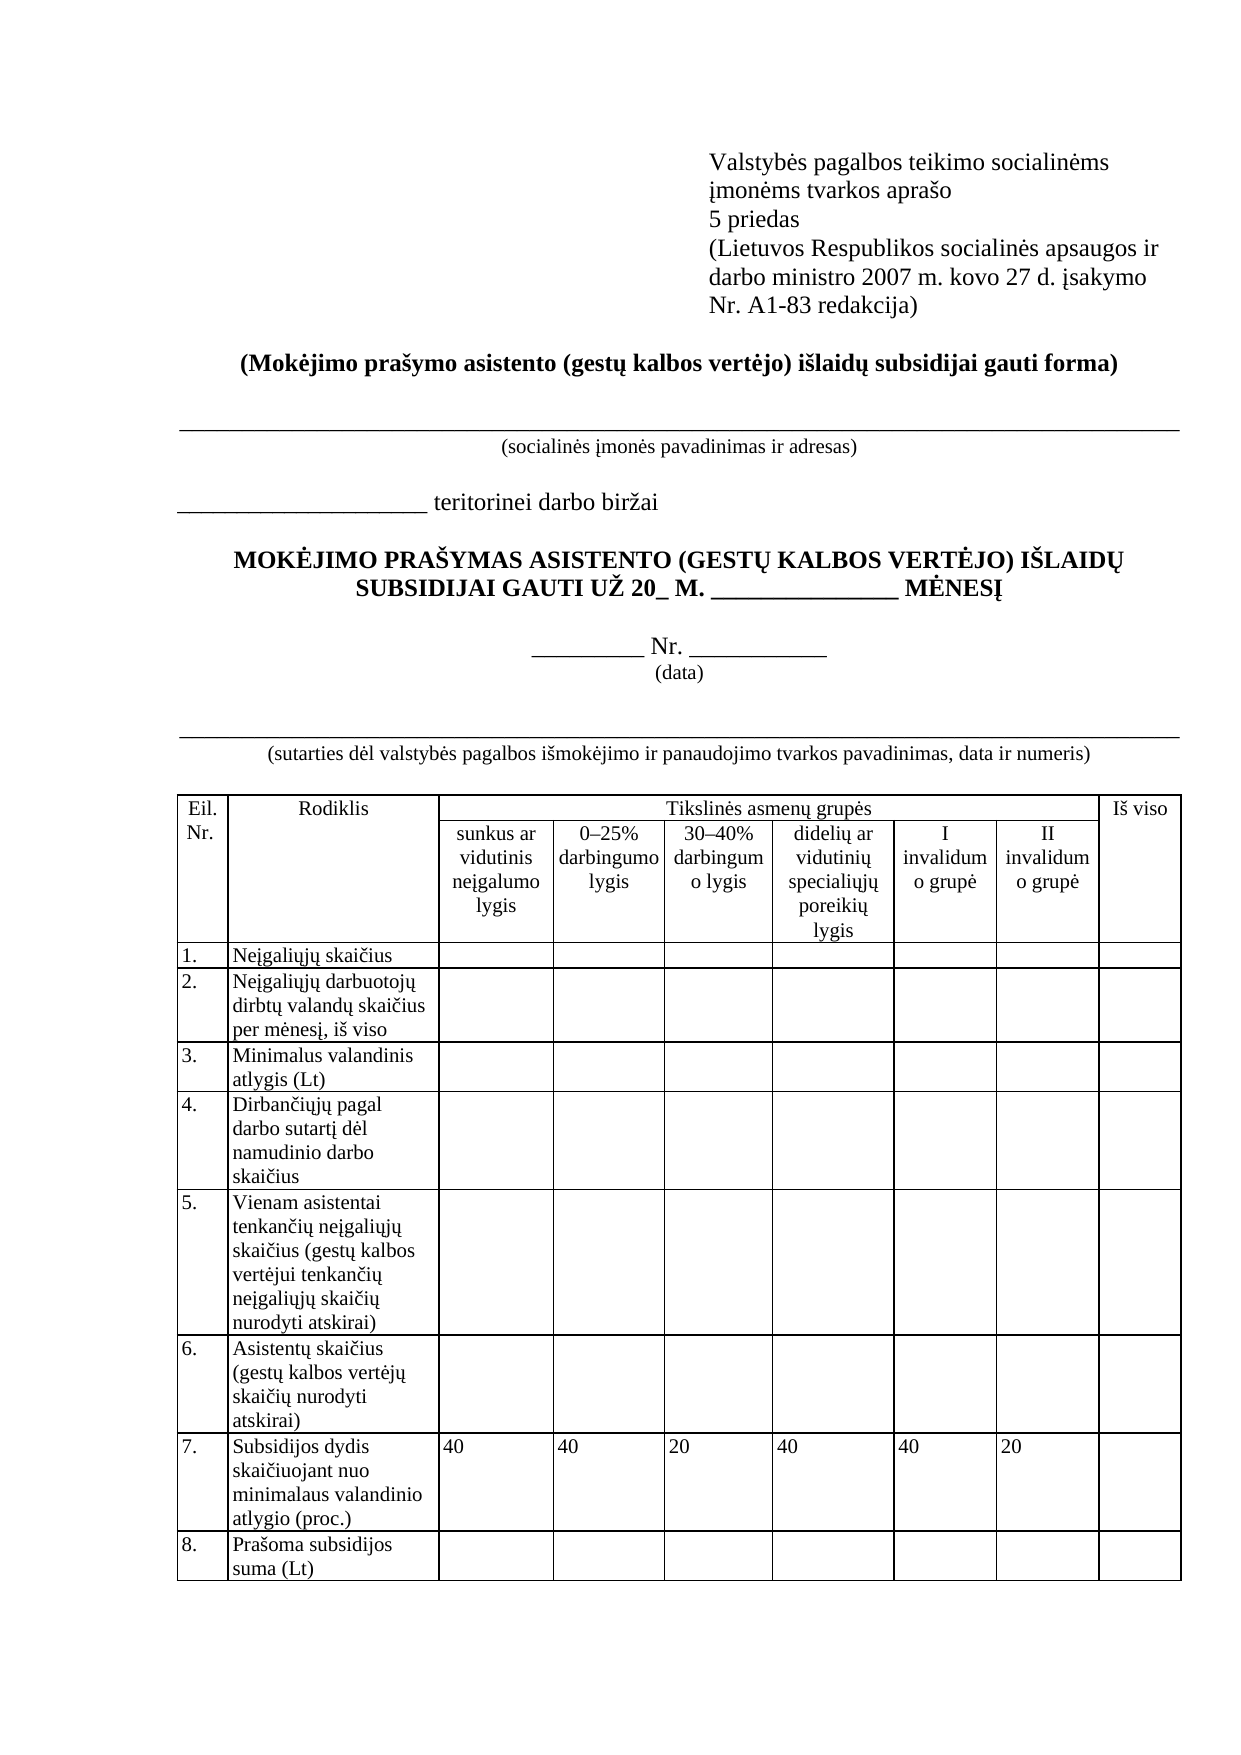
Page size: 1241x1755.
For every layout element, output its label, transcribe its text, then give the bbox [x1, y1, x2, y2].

text darbo ministro 2007 m. kovo 27 d. įsakymo [177, 262, 1181, 291]
table_cell 20 [665, 1434, 772, 1530]
table_cell [1100, 1532, 1180, 1580]
table_cell Subsidijos dydis skaičiuojant nuo minimalaus valandinio atlygio (proc.) [229, 1434, 438, 1530]
table_cell [665, 1336, 772, 1432]
table_cell sunkus ar vidutinis neįgalumo lygis [440, 821, 553, 942]
table_cell [440, 1190, 553, 1334]
table_cell [665, 969, 772, 1041]
table_cell [1100, 1336, 1180, 1432]
table_cell [440, 1043, 553, 1091]
table_cell 7. [178, 1434, 227, 1530]
table_cell [895, 1336, 996, 1432]
table_cell [773, 969, 893, 1041]
table_cell [997, 1190, 1098, 1334]
table_cell [554, 1092, 664, 1188]
table_cell didelių ar vidutinių specialiųjų poreikių lygis [773, 821, 893, 942]
table_cell [554, 1190, 664, 1334]
table_cell [554, 1043, 664, 1091]
table_cell Asistentų skaičius (gestų kalbos vertėjų skaičių nurodyti atskirai) [229, 1336, 438, 1432]
table_cell [895, 969, 996, 1041]
table_cell [895, 943, 996, 967]
text teritorinei darbo biržai [177, 487, 1181, 516]
text (data) [177, 660, 1181, 684]
table_cell II invalidumo grupė [997, 821, 1098, 942]
table_cell [1100, 1190, 1180, 1334]
table_cell 20 [997, 1434, 1098, 1530]
table_cell [440, 1092, 553, 1188]
table_cell 30–40% darbingumo lygis [665, 821, 772, 942]
text (sutarties dėl valstybės pagalbos išmokėjimo ir panaudojimo tvarkos pavadinimas, data ir numeris) [177, 741, 1181, 765]
table_cell [1100, 969, 1180, 1041]
table_cell [440, 943, 553, 967]
table_cell 4. [178, 1092, 227, 1188]
table_header Rodiklis [229, 796, 438, 942]
table_cell [997, 1043, 1098, 1091]
table_cell [997, 943, 1098, 967]
table_cell [554, 969, 664, 1041]
table_cell Vienam asistentai tenkančių neįgaliųjų skaičius (gestų kalbos vertėjui tenkančių neįgaliųjų skaičių nurodyti atskirai) [229, 1190, 438, 1334]
table_cell [1100, 943, 1180, 967]
table_cell [895, 1092, 996, 1188]
table_header Tikslinės asmenų grupės [440, 796, 1098, 820]
table_cell 5. [178, 1190, 227, 1334]
table_cell 40 [554, 1434, 664, 1530]
table_cell [1100, 1092, 1180, 1188]
table_cell [773, 1336, 893, 1432]
table_cell [997, 1336, 1098, 1432]
table_cell 40 [895, 1434, 996, 1530]
table_cell [773, 1043, 893, 1091]
table_cell 0–25% darbingumo lygis [554, 821, 664, 942]
text (Lietuvos Respublikos socialinės apsaugos ir [177, 233, 1181, 262]
table_cell Minimalus valandinis atlygis (Lt) [229, 1043, 438, 1091]
table_cell [895, 1190, 996, 1334]
table_cell Prašoma subsidijos suma (Lt) [229, 1532, 438, 1580]
table_cell [773, 1532, 893, 1580]
text (socialinės įmonės pavadinimas ir adresas) [177, 434, 1181, 458]
table_cell I invalidumo grupė [895, 821, 996, 942]
table_cell [665, 1532, 772, 1580]
table_cell [665, 1092, 772, 1188]
table_cell [997, 1532, 1098, 1580]
table_cell [665, 1190, 772, 1334]
text ________________________________________________________________________________ [177, 406, 1181, 434]
table_cell 1. [178, 943, 227, 967]
table_cell [1100, 1434, 1180, 1530]
table_cell [895, 1532, 996, 1580]
text įmonėms tvarkos aprašo [177, 176, 1181, 204]
table_cell [895, 1043, 996, 1091]
table_cell Neįgaliųjų skaičius [229, 943, 438, 967]
table_header Eil. Nr. [178, 796, 227, 942]
table_cell [773, 1190, 893, 1334]
table_cell Neįgaliųjų darbuotojų dirbtų valandų skaičius per mėnesį, iš viso [229, 969, 438, 1041]
text Valstybės pagalbos teikimo socialinėms [177, 147, 1181, 176]
table_cell [665, 1043, 772, 1091]
table_cell [554, 943, 664, 967]
table_cell [440, 1532, 553, 1580]
table_cell [440, 969, 553, 1041]
table_cell 8. [178, 1532, 227, 1580]
text _________ Nr. ___________ [177, 631, 1181, 660]
table_cell Dirbančiųjų pagal darbo sutartį dėl namudinio darbo skaičius [229, 1092, 438, 1188]
table_cell [773, 1092, 893, 1188]
table_cell 6. [178, 1336, 227, 1432]
text (Mokėjimo prašymo asistento (gestų kalbos vertėjo) išlaidų subsidijai gauti forma) [177, 348, 1181, 377]
table_cell [440, 1336, 553, 1432]
table_cell [665, 943, 772, 967]
text ________________________________________________________________________________ [177, 712, 1181, 741]
table_cell [1100, 1043, 1180, 1091]
table_cell 3. [178, 1043, 227, 1091]
table_cell [997, 1092, 1098, 1188]
table_cell 40 [773, 1434, 893, 1530]
text Nr. A1-83 redakcija) [177, 291, 1181, 319]
table_cell [554, 1336, 664, 1432]
table_header Iš viso [1100, 796, 1180, 942]
text MOKĖJIMO PRAŠYMAS ASISTENTO (GESTŲ KALBOS VERTĖJO) IŠLAIDŲ SUBSIDIJAI GAUTI UŽ 20_ M. _______________ MĖNESĮ [177, 545, 1181, 602]
table_cell [773, 943, 893, 967]
table_cell 2. [178, 969, 227, 1041]
table_cell [554, 1532, 664, 1580]
text 5 priedas [177, 204, 1181, 233]
table_cell [997, 969, 1098, 1041]
table_cell 40 [440, 1434, 553, 1530]
